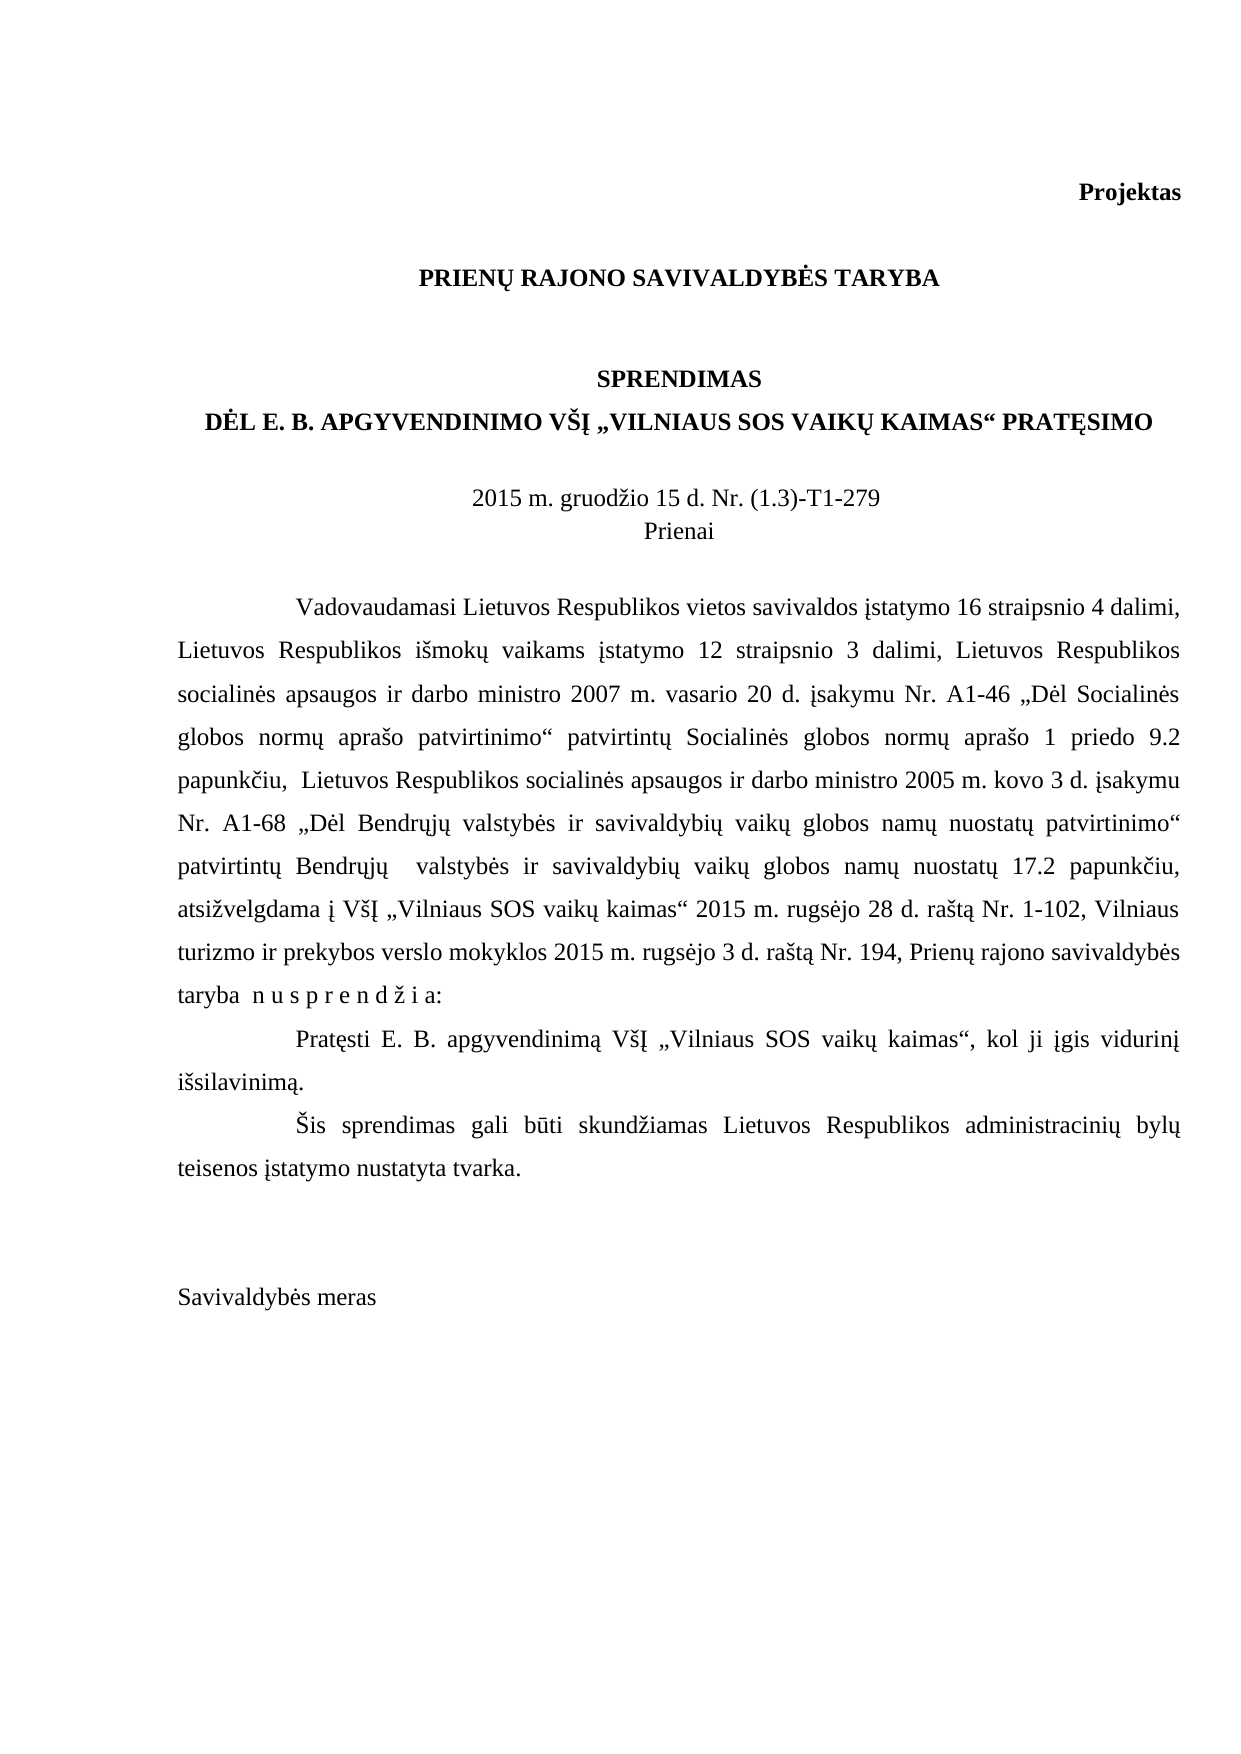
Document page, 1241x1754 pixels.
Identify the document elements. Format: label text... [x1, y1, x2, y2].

text SPRENDIMAS [177, 364, 1181, 393]
text PRIENŲ RAJONO SAVIVALDYBĖS TARYBA [177, 263, 1181, 292]
text Savivaldybės meras [177, 1282, 1181, 1311]
text Vadovaudamasi Lietuvos Respublikos vietos savivaldos įstatymo 16 straipsnio 4 dalimi, Lietuvos Respublikos išmokų vaikams įstatymo 12 straipsnio 3 dalimi, Lietuvos Respublikos socialinės apsaugos ir darbo ministro 2007 m. vasario 20 d. įsakymu Nr. A1-46 „Dėl Socialinės globos normų aprašo patvirtinimo“ patvirtintų Socialinės globos normų aprašo 1 priedo 9.2 papunkčiu, Lietuvos Respublikos socialinės apsaugos ir darbo ministro 2005 m. kovo 3 d. įsakymu Nr. A1-68 „Dėl Bendrųjų valstybės ir savivaldybių vaikų globos namų nuostatų patvirtinimo“ patvirtintų Bendrųjų valstybės ir savivaldybių vaikų globos namų nuostatų 17.2 papunkčiu, atsižvelgdama į VšĮ „Vilniaus SOS vaikų kaimas“ 2015 m. rugsėjo 28 d. raštą Nr. 1-102, Vilniaus turizmo ir prekybos verslo mokyklos 2015 m. rugsėjo 3 d. raštą Nr. 194, Prienų rajono savivaldybės taryba n u s p r e n d ž i a: [177, 592, 1181, 1009]
text Prienai [177, 516, 1181, 545]
text Pratęsti E. B. apgyvendinimą VšĮ „Vilniaus SOS vaikų kaimas“, kol ji įgis vidurinį išsilavinimą. [177, 1024, 1181, 1096]
text Šis sprendimas gali būti skundžiamas Lietuvos Respublikos administracinių bylų teisenos įstatymo nustatyta tvarka. [177, 1110, 1181, 1182]
text Projektas [177, 177, 1181, 206]
text 2015 m. gruodžio 15 d. Nr. (1.3)-T1-279 [177, 483, 1181, 512]
text DĖL E. B. APGYVENDINIMO VŠĮ „VILNIAUS SOS VAIKŲ KAIMAS“ PRATĘSIMO [177, 407, 1181, 436]
